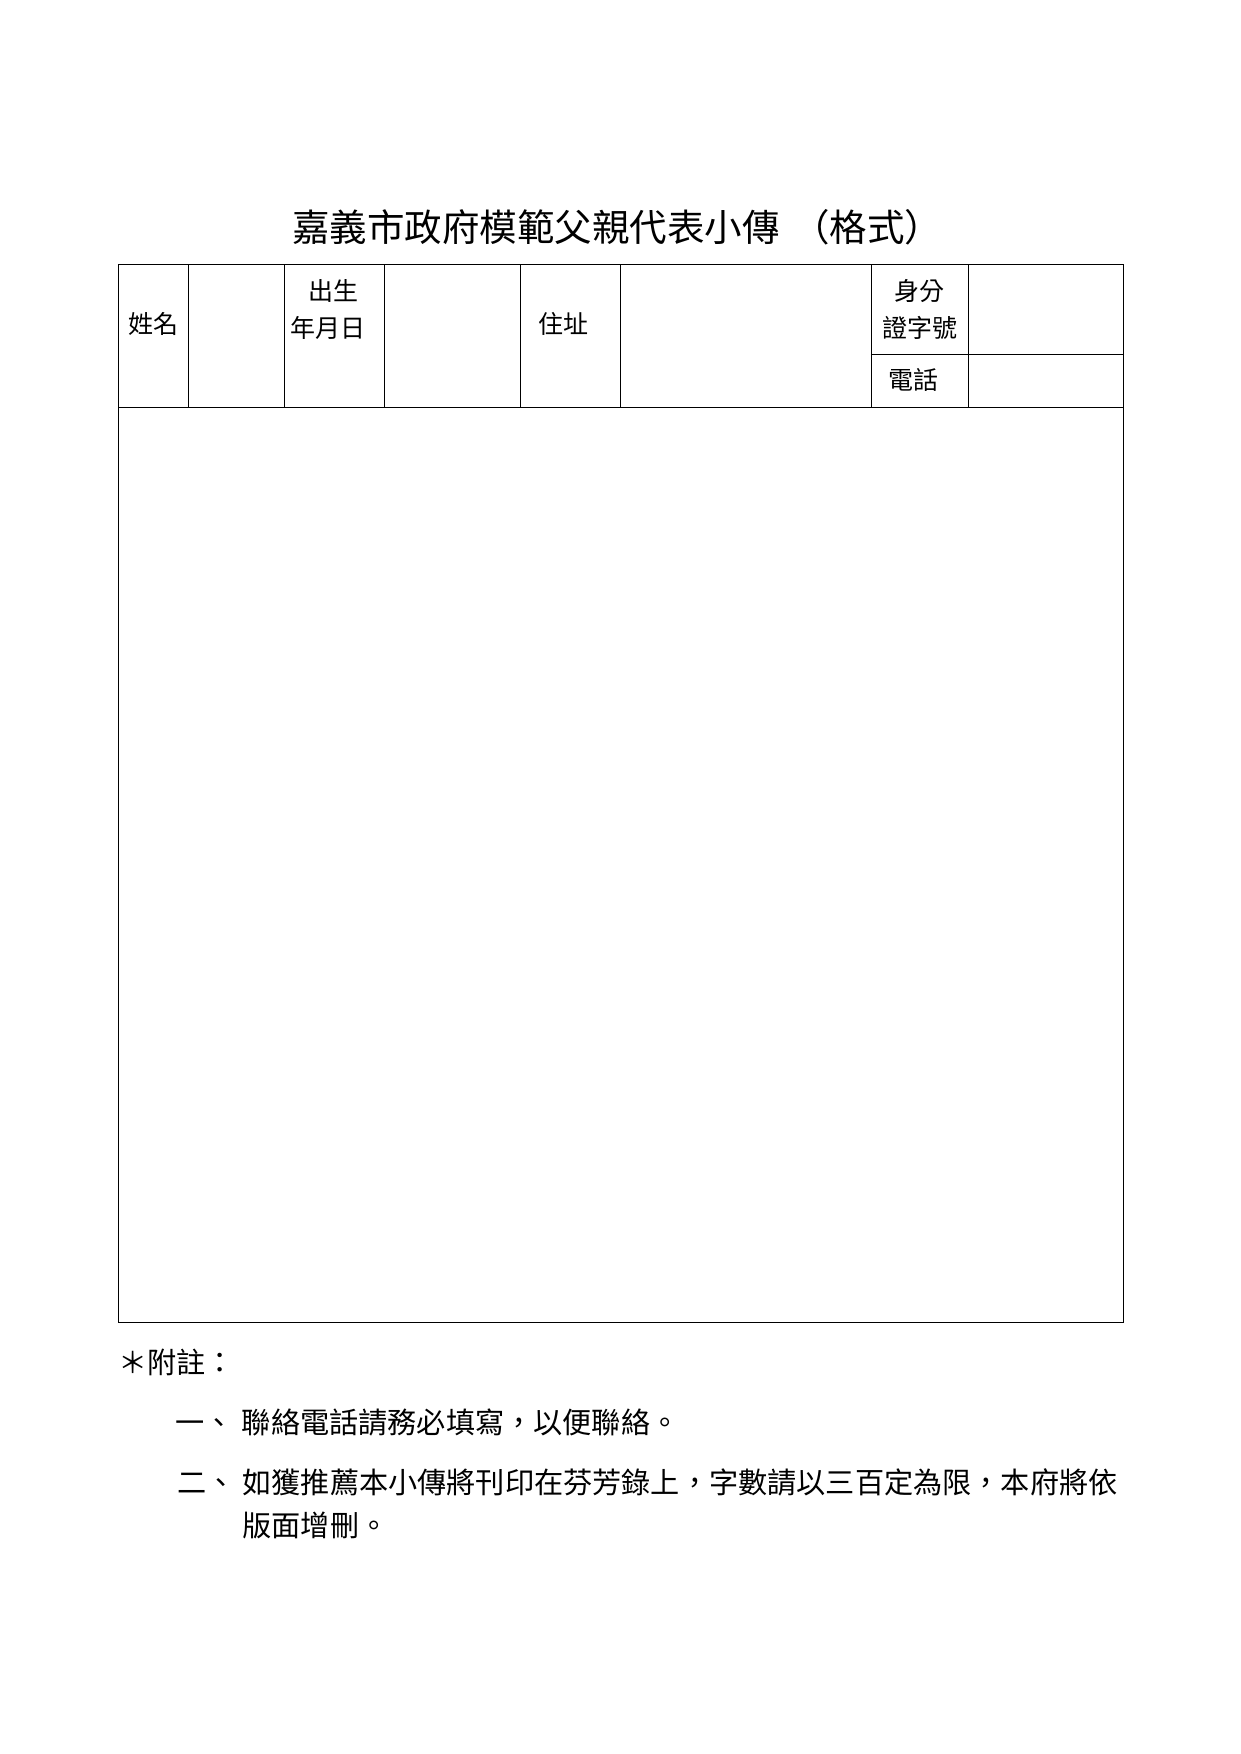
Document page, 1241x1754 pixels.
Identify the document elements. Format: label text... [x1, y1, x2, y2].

text ＊附註： [118, 1340, 1122, 1382]
list 聯絡電話請務必填寫，以便聯絡。 [118, 1400, 1122, 1442]
table_cell 電話 [872, 355, 968, 407]
table_header [385, 265, 520, 407]
list 如獲推薦本小傳將刊印在芬芳錄上，字數請以三百定為限，本府將依版面增刪。 [177, 1460, 1122, 1544]
table_header [969, 265, 1123, 353]
table_cell [969, 355, 1123, 407]
table_header 身分 證字號 [872, 265, 968, 353]
table_header 出生 年月日 [285, 265, 384, 407]
table_header [189, 265, 284, 407]
table_header 住址 [521, 265, 620, 407]
text 嘉義市政府模範父親代表小傳 （格式） [118, 198, 1122, 252]
table_cell [119, 408, 1123, 1322]
table_header 姓名 [119, 265, 188, 407]
table_header [621, 265, 871, 407]
